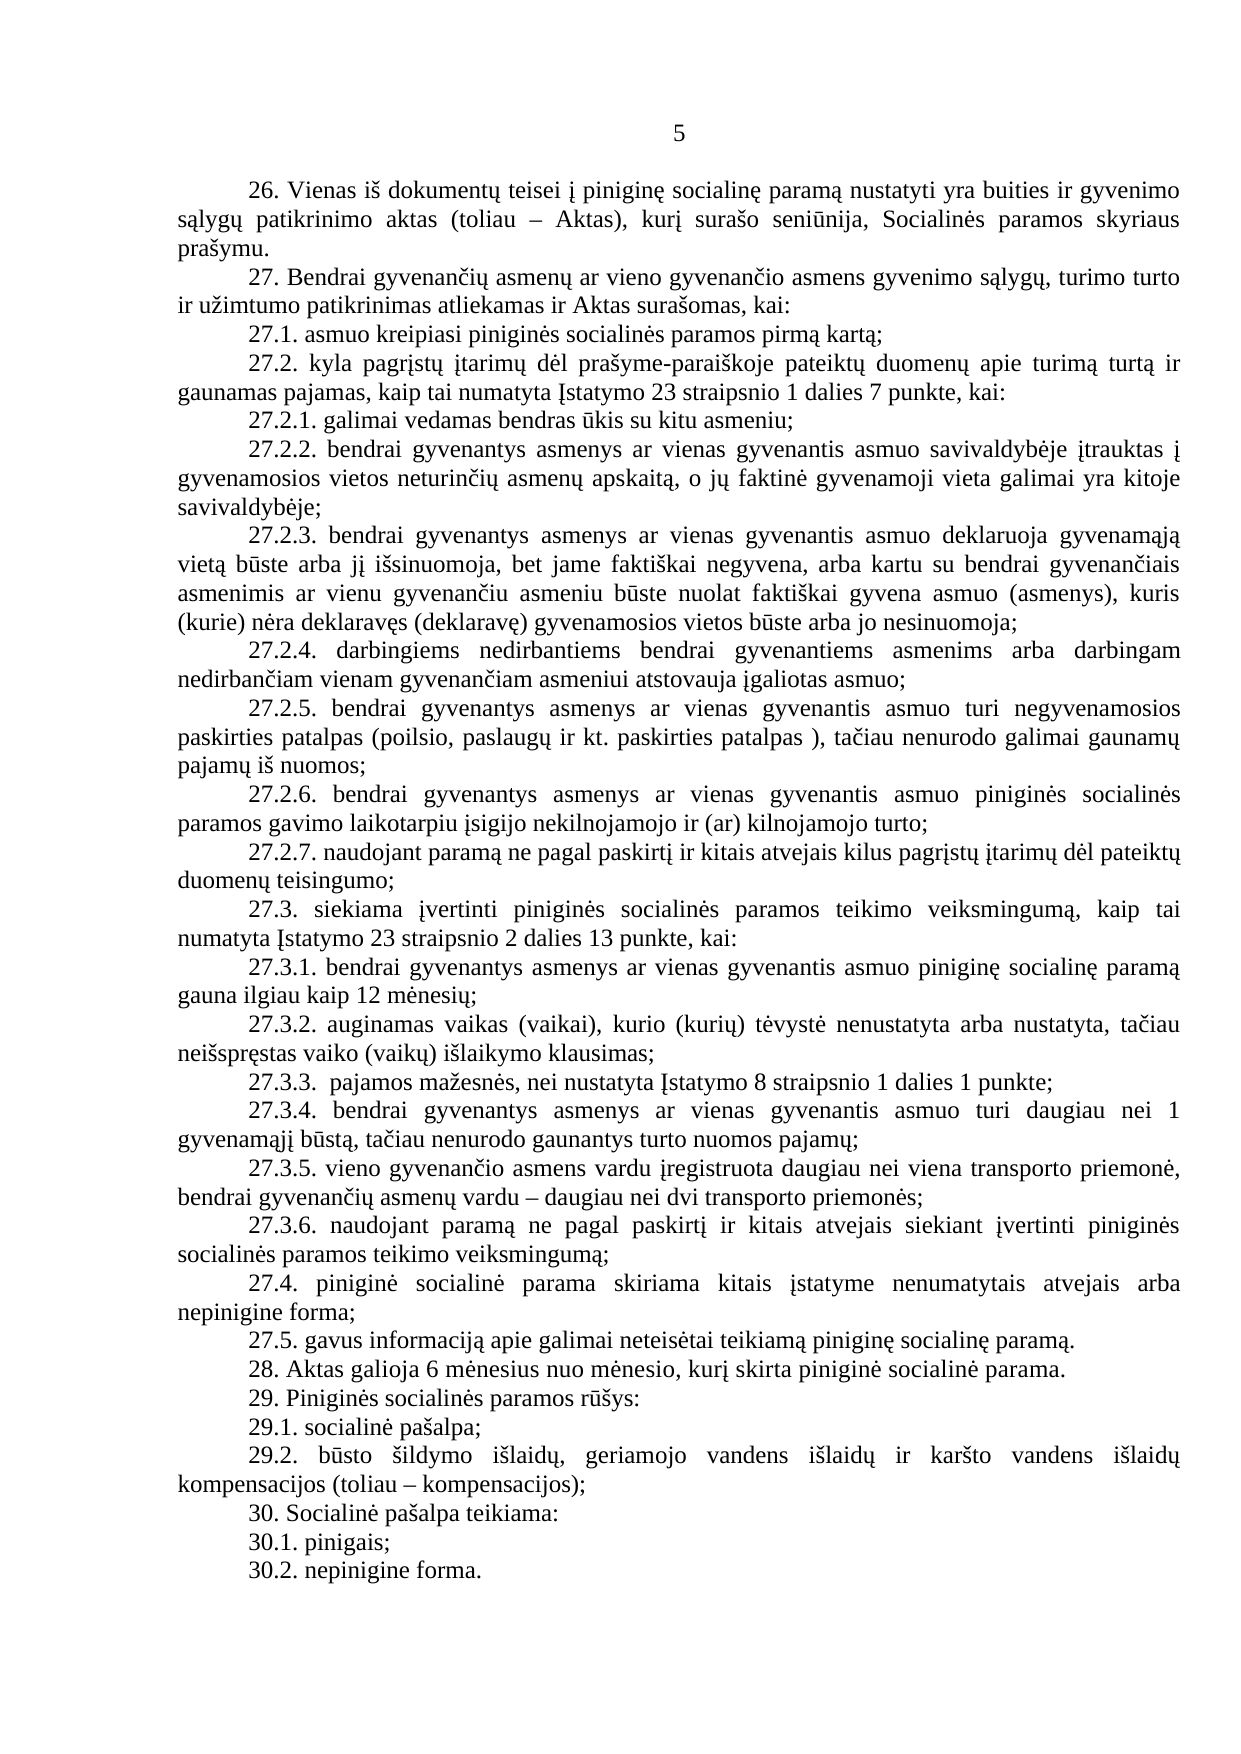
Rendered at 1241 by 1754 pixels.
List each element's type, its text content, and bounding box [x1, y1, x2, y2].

text 27.2.4. darbingiems nedirbantiems bendrai gyvenantiems asmenims arba darbingam nedirbančiam vienam gyvenančiam asmeniui atstovauja įgaliotas asmuo; [177, 636, 1181, 693]
text 27.2.5. bendrai gyvenantys asmenys ar vienas gyvenantis asmuo turi negyvenamosios paskirties patalpas (poilsio, paslaugų ir kt. paskirties patalpas ), tačiau nenurodo galimai gaunamų pajamų iš nuomos; [177, 693, 1181, 779]
text 27.3. siekiama įvertinti piniginės socialinės paramos teikimo veiksmingumą, kaip tai numatyta Įstatymo 23 straipsnio 2 dalies 13 punkte, kai: [177, 894, 1181, 952]
text 29.2. būsto šildymo išlaidų, geriamojo vandens išlaidų ir karšto vandens išlaidų kompensacijos (toliau – kompensacijos); [177, 1441, 1181, 1498]
text 27. Bendrai gyvenančių asmenų ar vieno gyvenančio asmens gyvenimo sąlygų, turimo turto ir užimtumo patikrinimas atliekamas ir Aktas surašomas, kai: [177, 262, 1181, 319]
text 27.2.1. galimai vedamas bendras ūkis su kitu asmeniu; [177, 406, 1181, 434]
text 27.4. piniginė socialinė parama skiriama kitais įstatyme nenumatytais atvejais arba nepinigine forma; [177, 1268, 1181, 1326]
text 27.2.2. bendrai gyvenantys asmenys ar vienas gyvenantis asmuo savivaldybėje įtrauktas į gyvenamosios vietos neturinčių asmenų apskaitą, o jų faktinė gyvenamoji vieta galimai yra kitoje savivaldybėje; [177, 434, 1181, 521]
text 27.3.3. pajamos mažesnės, nei nustatyta Įstatymo 8 straipsnio 1 dalies 1 punkte; [177, 1067, 1181, 1096]
text 28. Aktas galioja 6 mėnesius nuo mėnesio, kurį skirta piniginė socialinė parama. [177, 1354, 1181, 1383]
text 29.1. socialinė pašalpa; [177, 1412, 1181, 1441]
text 27.3.1. bendrai gyvenantys asmenys ar vienas gyvenantis asmuo piniginę socialinę paramą gauna ilgiau kaip 12 mėnesių; [177, 952, 1181, 1009]
text 30.1. pinigais; [177, 1527, 1181, 1556]
text 27.2.3. bendrai gyvenantys asmenys ar vienas gyvenantis asmuo deklaruoja gyvenamąją vietą būste arba jį išsinuomoja, bet jame faktiškai negyvena, arba kartu su bendrai gyvenančiais asmenimis ar vienu gyvenančiu asmeniu būste nuolat faktiškai gyvena asmuo (asmenys), kuris (kurie) nėra deklaravęs (deklaravę) gyvenamosios vietos būste arba jo nesinuomoja; [177, 521, 1181, 636]
text 27.3.6. naudojant paramą ne pagal paskirtį ir kitais atvejais siekiant įvertinti piniginės socialinės paramos teikimo veiksmingumą; [177, 1211, 1181, 1268]
text 30.2. nepinigine forma. [177, 1556, 1181, 1584]
text 27.1. asmuo kreipiasi piniginės socialinės paramos pirmą kartą; [177, 319, 1181, 348]
text 27.2. kyla pagrįstų įtarimų dėl prašyme-paraiškoje pateiktų duomenų apie turimą turtą ir gaunamas pajamas, kaip tai numatyta Įstatymo 23 straipsnio 1 dalies 7 punkte, kai: [177, 348, 1181, 406]
text 27.2.6. bendrai gyvenantys asmenys ar vienas gyvenantis asmuo piniginės socialinės paramos gavimo laikotarpiu įsigijo nekilnojamojo ir (ar) kilnojamojo turto; [177, 779, 1181, 837]
text 27.3.2. auginamas vaikas (vaikai), kurio (kurių) tėvystė nenustatyta arba nustatyta, tačiau neišspręstas vaiko (vaikų) išlaikymo klausimas; [177, 1009, 1181, 1067]
text 26. Vienas iš dokumentų teisei į piniginę socialinę paramą nustatyti yra buities ir gyvenimo sąlygų patikrinimo aktas (toliau – Aktas), kurį surašo seniūnija, Socialinės paramos skyriaus prašymu. [177, 176, 1181, 262]
text 27.3.5. vieno gyvenančio asmens vardu įregistruota daugiau nei viena transporto priemonė, bendrai gyvenančių asmenų vardu – daugiau nei dvi transporto priemonės; [177, 1153, 1181, 1211]
text 30. Socialinė pašalpa teikiama: [177, 1498, 1181, 1527]
text 27.3.4. bendrai gyvenantys asmenys ar vienas gyvenantis asmuo turi daugiau nei 1 gyvenamąjį būstą, tačiau nenurodo gaunantys turto nuomos pajamų; [177, 1096, 1181, 1153]
text 27.5. gavus informaciją apie galimai neteisėtai teikiamą piniginę socialinę paramą. [177, 1326, 1181, 1354]
text 29. Piniginės socialinės paramos rūšys: [177, 1383, 1181, 1412]
text 27.2.7. naudojant paramą ne pagal paskirtį ir kitais atvejais kilus pagrįstų įtarimų dėl pateiktų duomenų teisingumo; [177, 837, 1181, 894]
